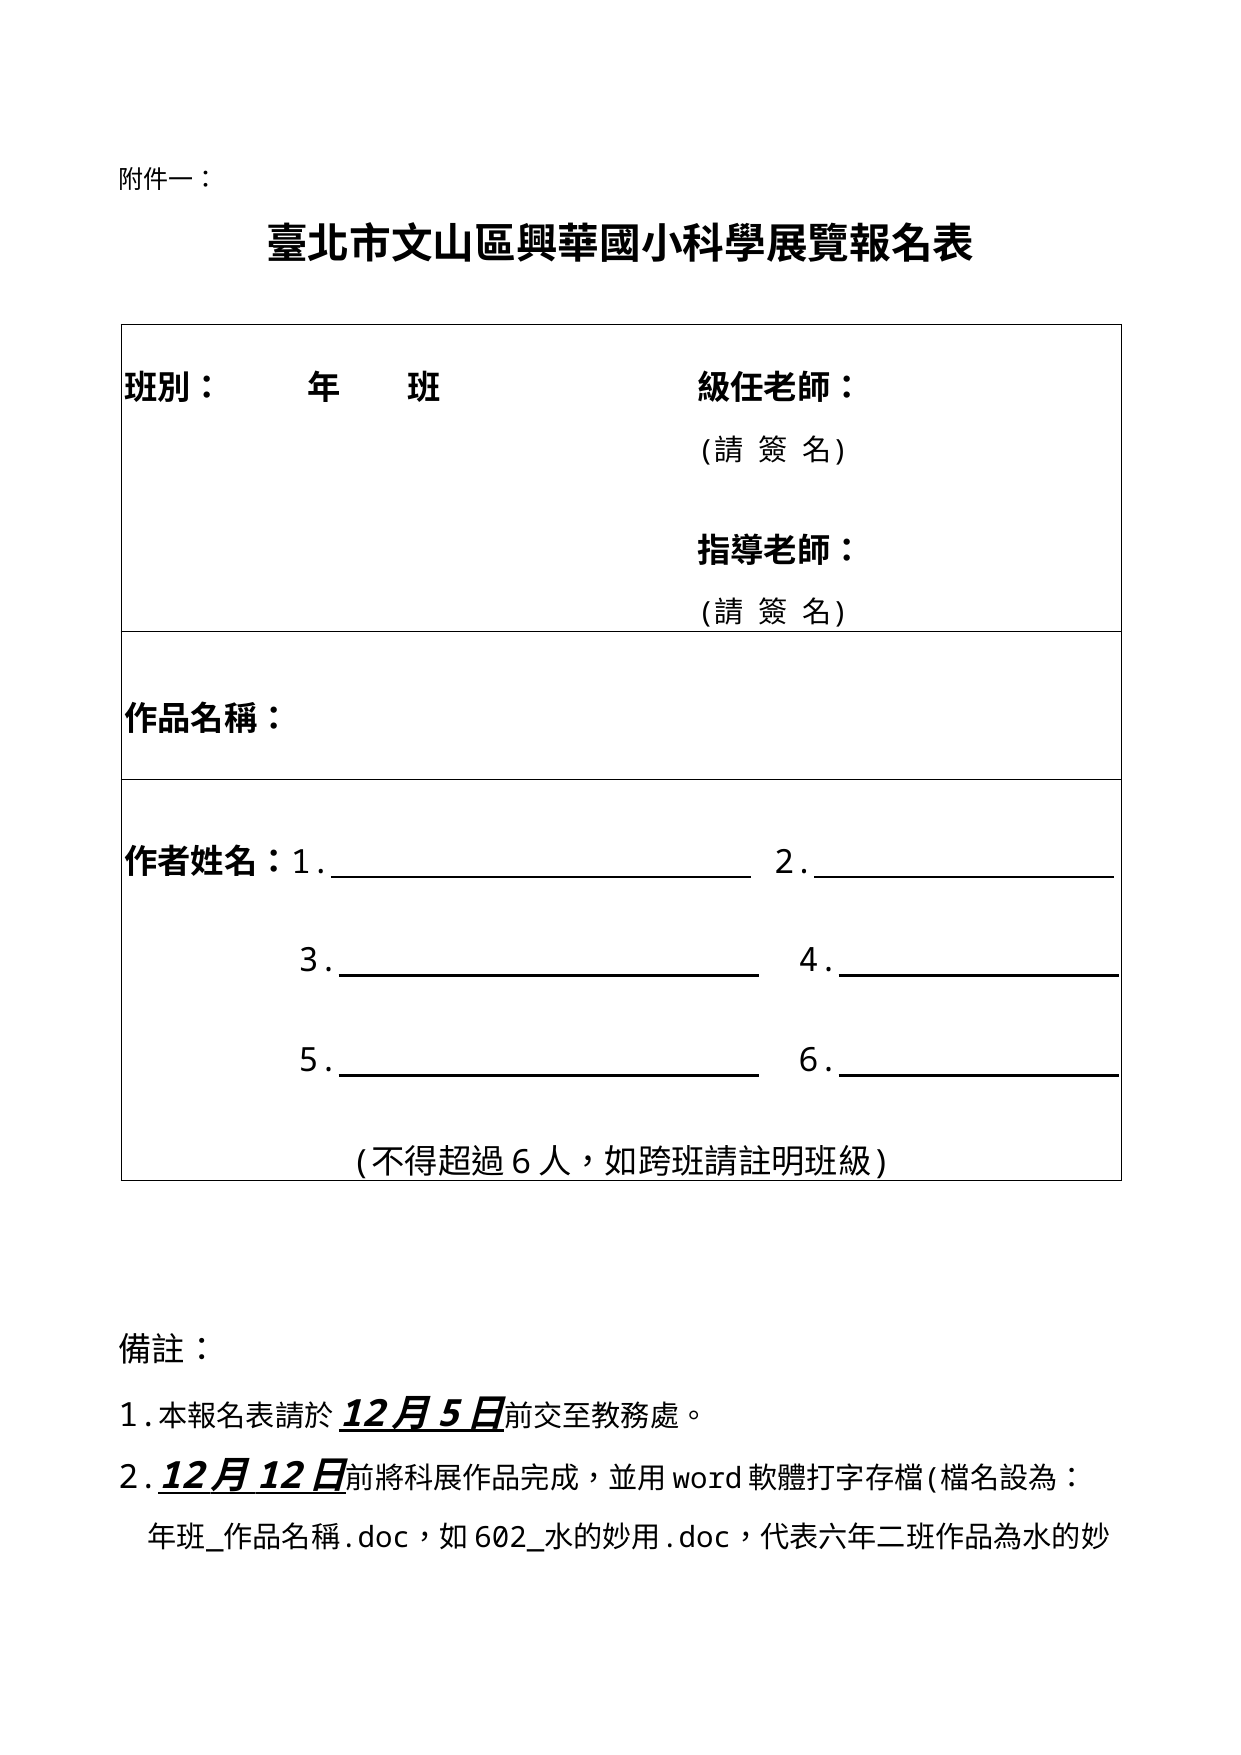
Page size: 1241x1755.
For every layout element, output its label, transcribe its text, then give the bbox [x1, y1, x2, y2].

table_cell 作品名稱： [122, 632, 1121, 778]
text 2.12月12日前將科展作品完成，並用word軟體打字存檔(檔名設為： 年班_作品名稱.doc，如602_水的妙用.doc，代表六年二班作品為水的妙 [118, 1431, 1122, 1556]
text 臺北市文山區興華國小科學展覽報名表 [118, 199, 1122, 261]
text 備註： [118, 1306, 1122, 1368]
text 1.本報名表請於12月5日前交至教務處。 [118, 1368, 1122, 1431]
table_header 班別： 年 班 級任老師： (請 簽 名) 指導老師： (請 簽 名) [122, 325, 1121, 631]
table_cell 作者姓名：1. 2. 3. 4. 5. 6. (不得超過6人，如跨班請註明班級) [122, 780, 1121, 1179]
text 附件一： [118, 136, 1122, 199]
